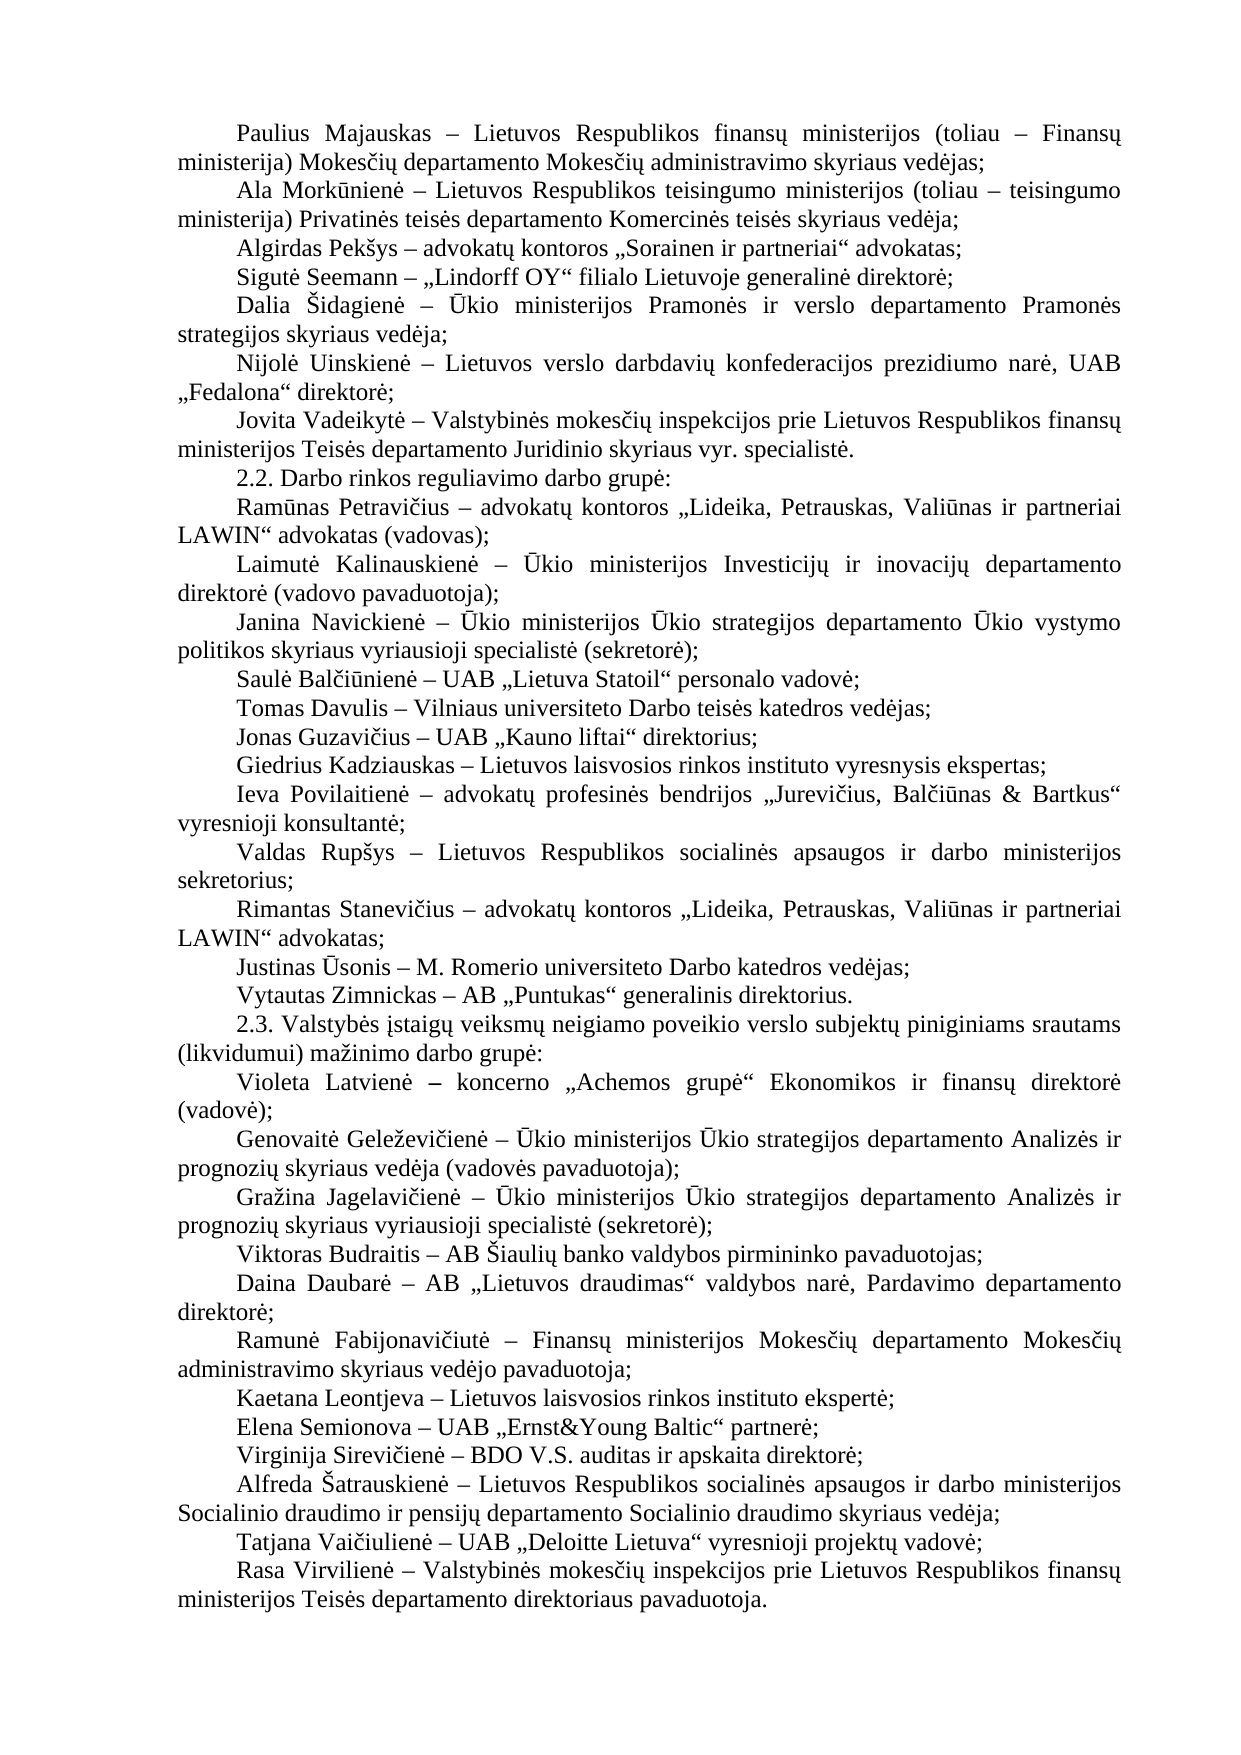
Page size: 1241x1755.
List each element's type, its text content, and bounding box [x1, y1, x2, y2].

text Valdas Rupšys – Lietuvos Respublikos socialinės apsaugos ir darbo ministerijos sekretorius; [177, 837, 1122, 894]
text Jovita Vadeikytė – Valstybinės mokesčių inspekcijos prie Lietuvos Respublikos finansų ministerijos Teisės departamento Juridinio skyriaus vyr. specialistė. [177, 406, 1122, 463]
text Gražina Jagelavičienė – Ūkio ministerijos Ūkio strategijos departamento Analizės ir prognozių skyriaus vyriausioji specialistė (sekretorė); [177, 1182, 1122, 1239]
text Rimantas Stanevičius – advokatų kontoros „Lideika, Petrauskas, Valiūnas ir partneriai LAWIN“ advokatas; [177, 894, 1122, 952]
text Nijolė Uinskienė – Lietuvos verslo darbdavių konfederacijos prezidiumo narė, UAB „Fedalona“ direktorė; [177, 348, 1122, 406]
text Viktoras Budraitis – AB Šiaulių banko valdybos pirmininko pavaduotojas; [177, 1239, 1122, 1268]
text Ieva Povilaitienė – advokatų profesinės bendrijos „Jurevičius, Balčiūnas & Bartkus“ vyresnioji konsultantė; [177, 779, 1122, 837]
text Kaetana Leontjeva – Lietuvos laisvosios rinkos instituto ekspertė; [177, 1383, 1122, 1412]
text Ramūnas Petravičius – advokatų kontoros „Lideika, Petrauskas, Valiūnas ir partneriai LAWIN“ advokatas (vadovas); [177, 492, 1122, 549]
text Dalia Šidagienė – Ūkio ministerijos Pramonės ir verslo departamento Pramonės strategijos skyriaus vedėja; [177, 291, 1122, 348]
text Laimutė Kalinauskienė – Ūkio ministerijos Investicijų ir inovacijų departamento direktorė (vadovo pavaduotoja); [177, 549, 1122, 607]
text Saulė Balčiūnienė – UAB „Lietuva Statoil“ personalo vadovė; [177, 664, 1122, 693]
text Daina Daubarė – AB „Lietuvos draudimas“ valdybos narė, Pardavimo departamento direktorė; [177, 1268, 1122, 1326]
text Ramunė Fabijonavičiutė – Finansų ministerijos Mokesčių departamento Mokesčių administravimo skyriaus vedėjo pavaduotoja; [177, 1326, 1122, 1383]
text Virginija Sirevičienė – BDO V.S. auditas ir apskaita direktorė; [177, 1441, 1122, 1469]
text Violeta Latvienė – koncerno „Achemos grupė“ Ekonomikos ir finansų direktorė (vadovė); [177, 1067, 1122, 1124]
text Giedrius Kadziauskas – Lietuvos laisvosios rinkos instituto vyresnysis ekspertas; [177, 751, 1122, 779]
text Algirdas Pekšys – advokatų kontoros „Sorainen ir partneriai“ advokatas; [177, 233, 1122, 262]
text Sigutė Seemann – „Lindorff OY“ filialo Lietuvoje generalinė direktorė; [177, 262, 1122, 291]
text Tatjana Vaičiulienė – UAB „Deloitte Lietuva“ vyresnioji projektų vadovė; [177, 1527, 1122, 1556]
text Rasa Virvilienė – Valstybinės mokesčių inspekcijos prie Lietuvos Respublikos finansų ministerijos Teisės departamento direktoriaus pavaduotoja. [177, 1556, 1122, 1613]
text Justinas Ūsonis – M. Romerio universiteto Darbo katedros vedėjas; [177, 952, 1122, 981]
text 2.2. Darbo rinkos reguliavimo darbo grupė: [177, 463, 1122, 492]
text Janina Navickienė – Ūkio ministerijos Ūkio strategijos departamento Ūkio vystymo politikos skyriaus vyriausioji specialistė (sekretorė); [177, 607, 1122, 664]
text Vytautas Zimnickas – AB „Puntukas“ generalinis direktorius. [177, 981, 1122, 1009]
text Tomas Davulis – Vilniaus universiteto Darbo teisės katedros vedėjas; [177, 693, 1122, 722]
text Elena Semionova – UAB „Ernst&Young Baltic“ partnerė; [177, 1412, 1122, 1441]
text 2.3. Valstybės įstaigų veiksmų neigiamo poveikio verslo subjektų piniginiams srautams (likvidumui) mažinimo darbo grupė: [177, 1009, 1122, 1067]
text Jonas Guzavičius – UAB „Kauno liftai“ direktorius; [177, 722, 1122, 751]
text Genovaitė Geleževičienė – Ūkio ministerijos Ūkio strategijos departamento Analizės ir prognozių skyriaus vedėja (vadovės pavaduotoja); [177, 1124, 1122, 1182]
text Paulius Majauskas – Lietuvos Respublikos finansų ministerijos (toliau – Finansų ministerija) Mokesčių departamento Mokesčių administravimo skyriaus vedėjas; [177, 118, 1122, 176]
text Alfreda Šatrauskienė – Lietuvos Respublikos socialinės apsaugos ir darbo ministerijos Socialinio draudimo ir pensijų departamento Socialinio draudimo skyriaus vedėja; [177, 1469, 1122, 1527]
text Ala Morkūnienė – Lietuvos Respublikos teisingumo ministerijos (toliau – teisingumo ministerija) Privatinės teisės departamento Komercinės teisės skyriaus vedėja; [177, 176, 1122, 233]
